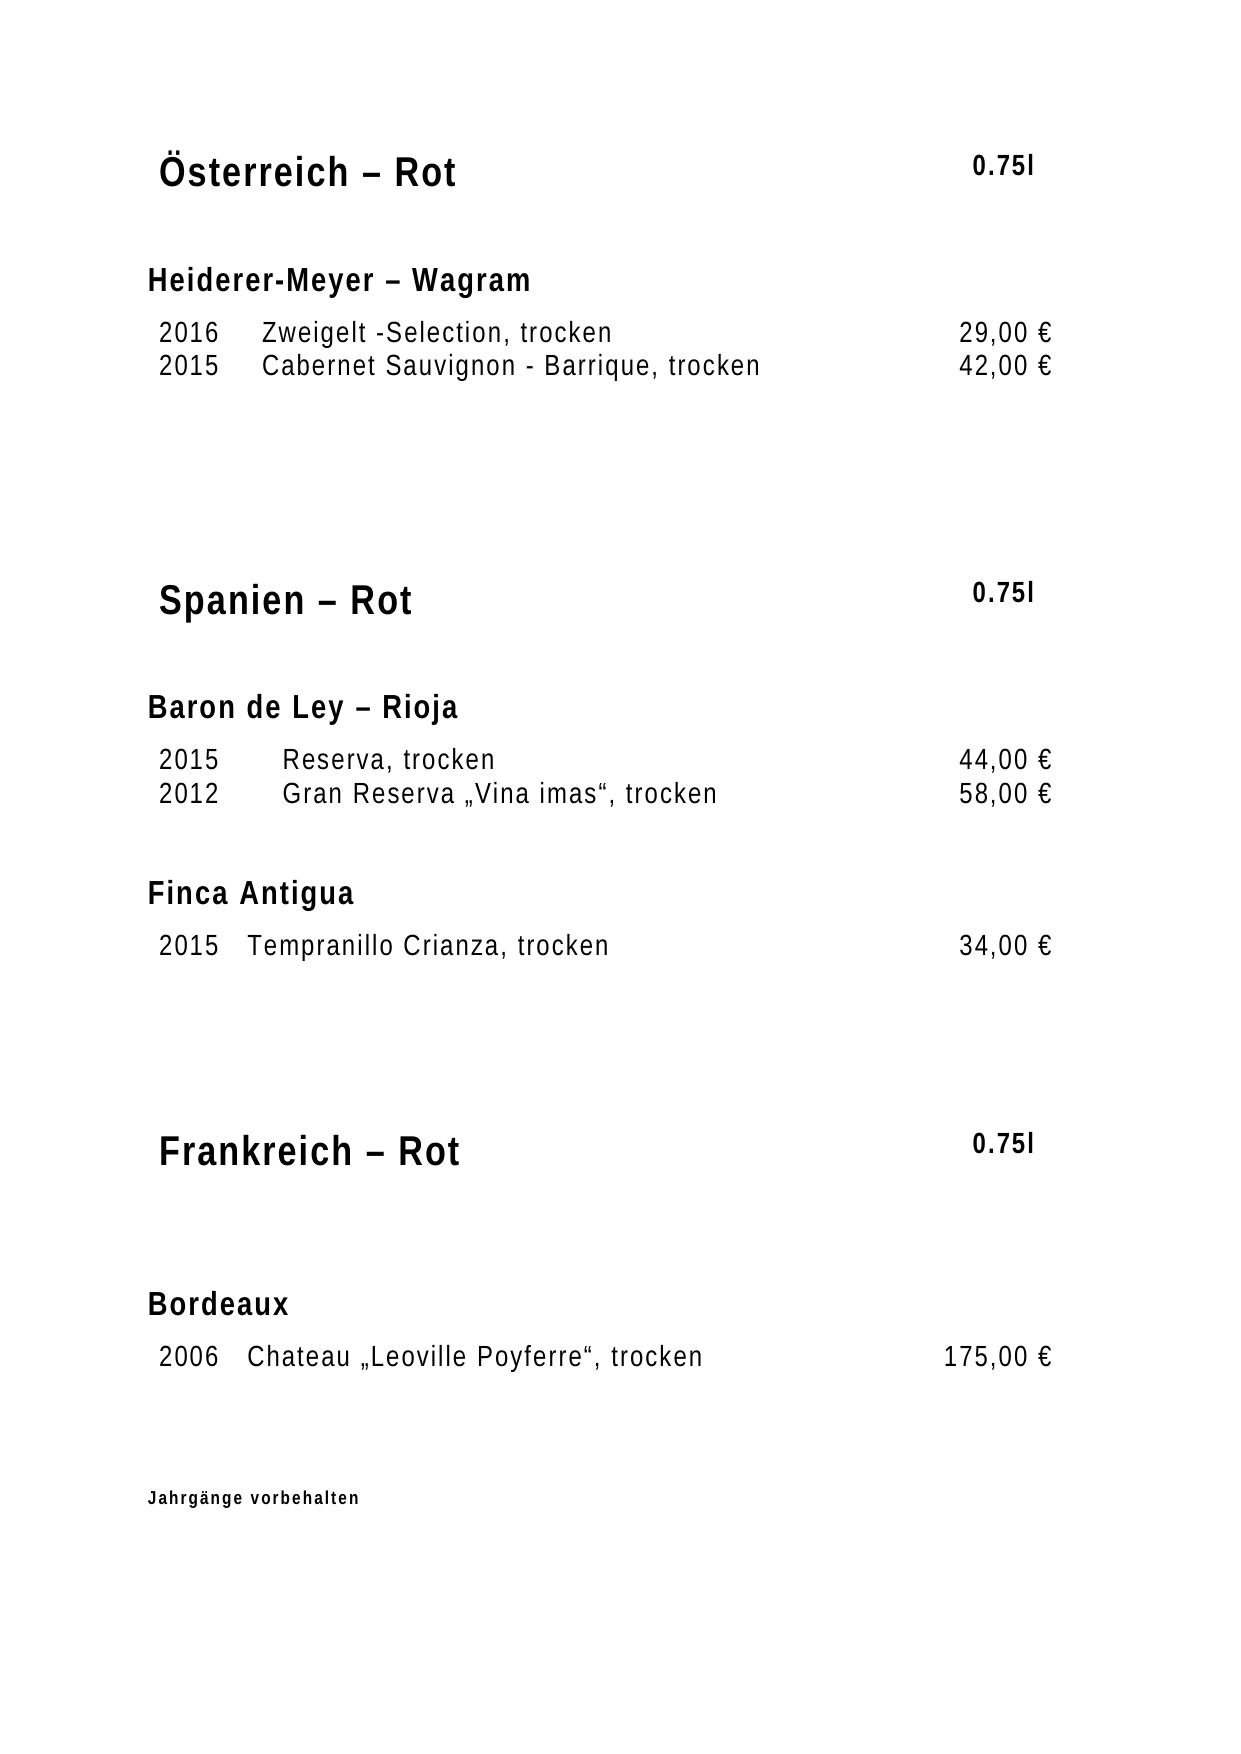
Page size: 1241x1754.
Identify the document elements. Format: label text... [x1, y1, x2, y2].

table_cell 2012 [148, 776, 271, 809]
table_header Chateau „Leoville Poyferre“, trocken [236, 1339, 930, 1373]
table_header 2016 [148, 315, 251, 348]
table_header 34,00 € [930, 929, 1063, 962]
table_header 0.75l [915, 575, 1092, 623]
table_header 2015 [148, 742, 271, 776]
table_header 0.75l [915, 1127, 1092, 1174]
table_header 175,00 € [930, 1339, 1063, 1373]
table_cell Cabernet Sauvignon - Barrique, trocken [251, 348, 944, 382]
text Bordeaux [148, 1284, 1093, 1322]
text Jahrgänge vorbehalten [148, 1487, 1093, 1509]
table_header 44,00 € [945, 742, 1063, 776]
table_header Spanien – Rot [148, 575, 915, 623]
table_header 2006 [148, 1339, 236, 1373]
table_header Tempranillo Crianza, trocken [236, 929, 930, 962]
table_header Zweigelt -Selection, trocken [251, 315, 944, 348]
table_header Frankreich – Rot [148, 1127, 915, 1174]
table_cell 42,00 € [945, 348, 1063, 382]
table_cell Gran Reserva „Vina imas“, trocken [271, 776, 945, 809]
table_cell 2015 [148, 348, 251, 382]
table_header 29,00 € [945, 315, 1063, 348]
text Baron de Ley – Rioja [148, 687, 1093, 726]
text Heiderer-Meyer – Wagram [148, 260, 1093, 298]
table_header Österreich – Rot [148, 148, 915, 195]
table_cell 58,00 € [945, 776, 1063, 809]
text Finca Antigua [148, 874, 1093, 912]
table_header 2015 [148, 929, 236, 962]
table_header 0.75l [915, 148, 1092, 195]
table_header Reserva, trocken [271, 742, 945, 776]
